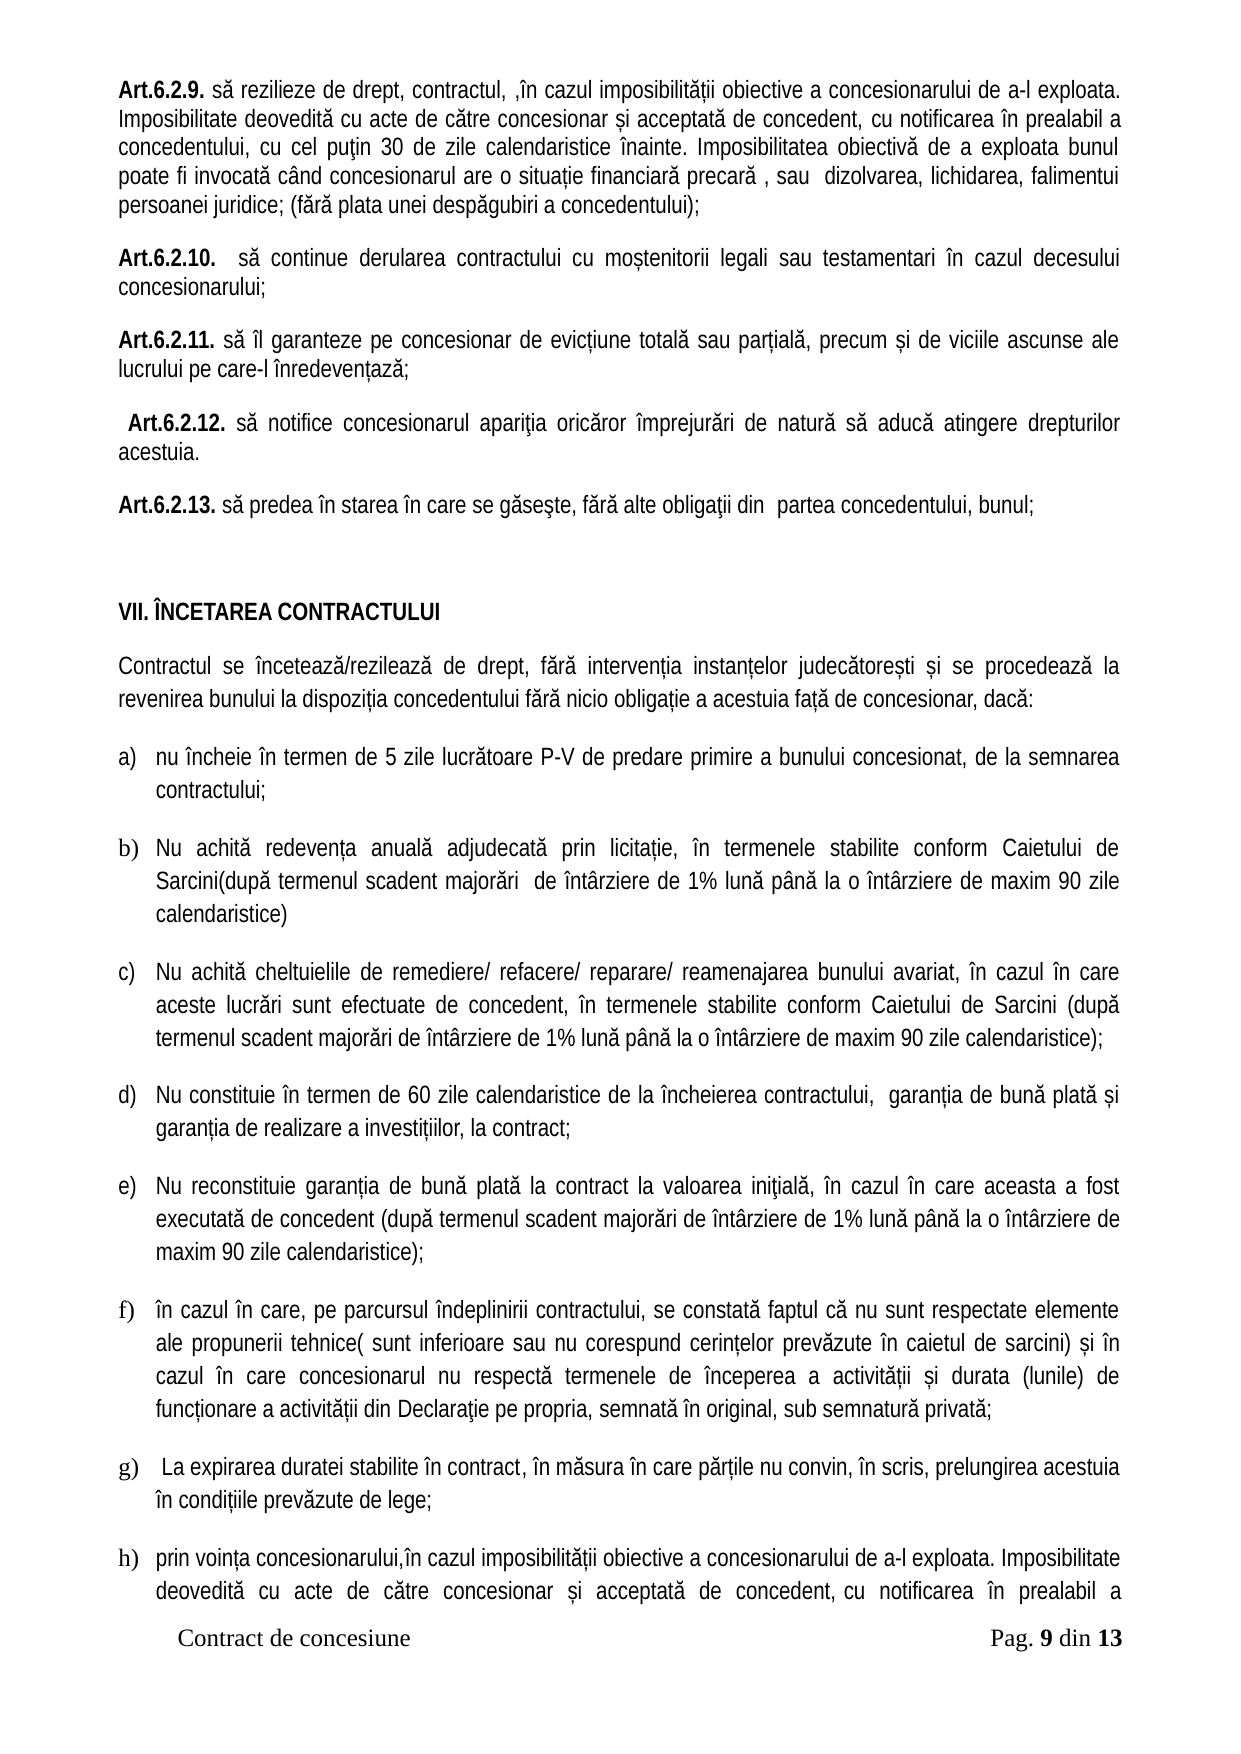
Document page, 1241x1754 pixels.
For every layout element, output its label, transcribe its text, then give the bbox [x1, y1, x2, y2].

list Nu achită redevența anuală adjudecată prin licitație, în termenele stabilite conform Caietului de Sarcini(după termenul scadent majorări de întârziere de 1% lună până la o întârziere de maxim 90 zile calendaristice) [118, 833, 1122, 927]
list prin voința concesionarului,în cazul imposibilității obiective a concesionarului de a-l exploata. Imposibilitate deovedită cu acte de către concesionar și acceptată de concedent, cu notificarea în prealabil a [118, 1543, 1122, 1605]
text VII. ÎNCETAREA CONTRACTULUI [118, 597, 1122, 626]
text Contractul se încetează/rezilează de drept, fără intervenția instanțelor judecătorești și se procedează la revenirea bunului la dispoziția concedentului fără nicio obligație a acestuia față de concesionar, dacă: [118, 651, 1122, 713]
list Nu achită cheltuielile de remediere/ refacere/ reparare/ reamenajarea bunului avariat, în cazul în care aceste lucrări sunt efectuate de concedent, în termenele stabilite conform Caietului de Sarcini (după termenul scadent majorări de întârziere de 1% lună până la o întârziere de maxim 90 zile calendaristice); [118, 957, 1122, 1051]
list Nu reconstituie garanția de bună plată la contract la valoarea iniţială, în cazul în care aceasta a fost executată de concedent (după termenul scadent majorări de întârziere de 1% lună până la o întârziere de maxim 90 zile calendaristice); [118, 1171, 1122, 1266]
text Art.6.2.9. să rezilieze de drept, contractul, ,în cazul imposibilității obiective a concesionarului de a-l exploata. Imposibilitate deovedită cu acte de către concesionar și acceptată de concedent, cu notificarea în prealabil a concedentului, cu cel puţin 30 de zile calendaristice înainte. Imposibilitatea obiectivă de a exploata bunul poate fi invocată când concesionarul are o situație financiară precară , sau dizolvarea, lichidarea, falimentui persoanei juridice; (fără plata unei despăgubiri a concedentului); [118, 75, 1122, 218]
list La expirarea duratei stabilite în contract, în măsura în care părțile nu convin, în scris, prelungirea acestuia în condițiile prevăzute de lege; [118, 1452, 1122, 1514]
list Nu constituie în termen de 60 zile calendaristice de la încheierea contractului, garanția de bună plată și garanția de realizare a investițiilor, la contract; [118, 1080, 1122, 1142]
text Art.6.2.13. să predea în starea în care se găseşte, fără alte obligaţii din partea concedentului, bunul; [118, 490, 1122, 519]
text Art.6.2.10. să continue derularea contractului cu moștenitorii legali sau testamentari în cazul decesului concesionarului; [118, 243, 1122, 301]
text Art.6.2.11. să îl garanteze pe concesionar de evicțiune totală sau parțială, precum și de viciile ascunse ale lucrului pe care-l înredevențază; [118, 326, 1122, 383]
text Art.6.2.12. să notifice concesionarul apariţia oricăror împrejurări de natură să aducă atingere drepturilor acestuia. [118, 408, 1122, 465]
list în cazul în care, pe parcursul îndeplinirii contractului, se constată faptul că nu sunt respectate elemente ale propunerii tehnice( sunt inferioare sau nu corespund cerințelor prevăzute în caietul de sarcini) și în cazul în care concesionarul nu respectă termenele de începerea a activității și durata (lunile) de funcționare a activității din Declaraţie pe propria, semnată în original, sub semnatură privată; [118, 1295, 1122, 1423]
list nu încheie în termen de 5 zile lucrătoare P-V de predare primire a bunului concesionat, de la semnarea contractului; [118, 742, 1122, 803]
